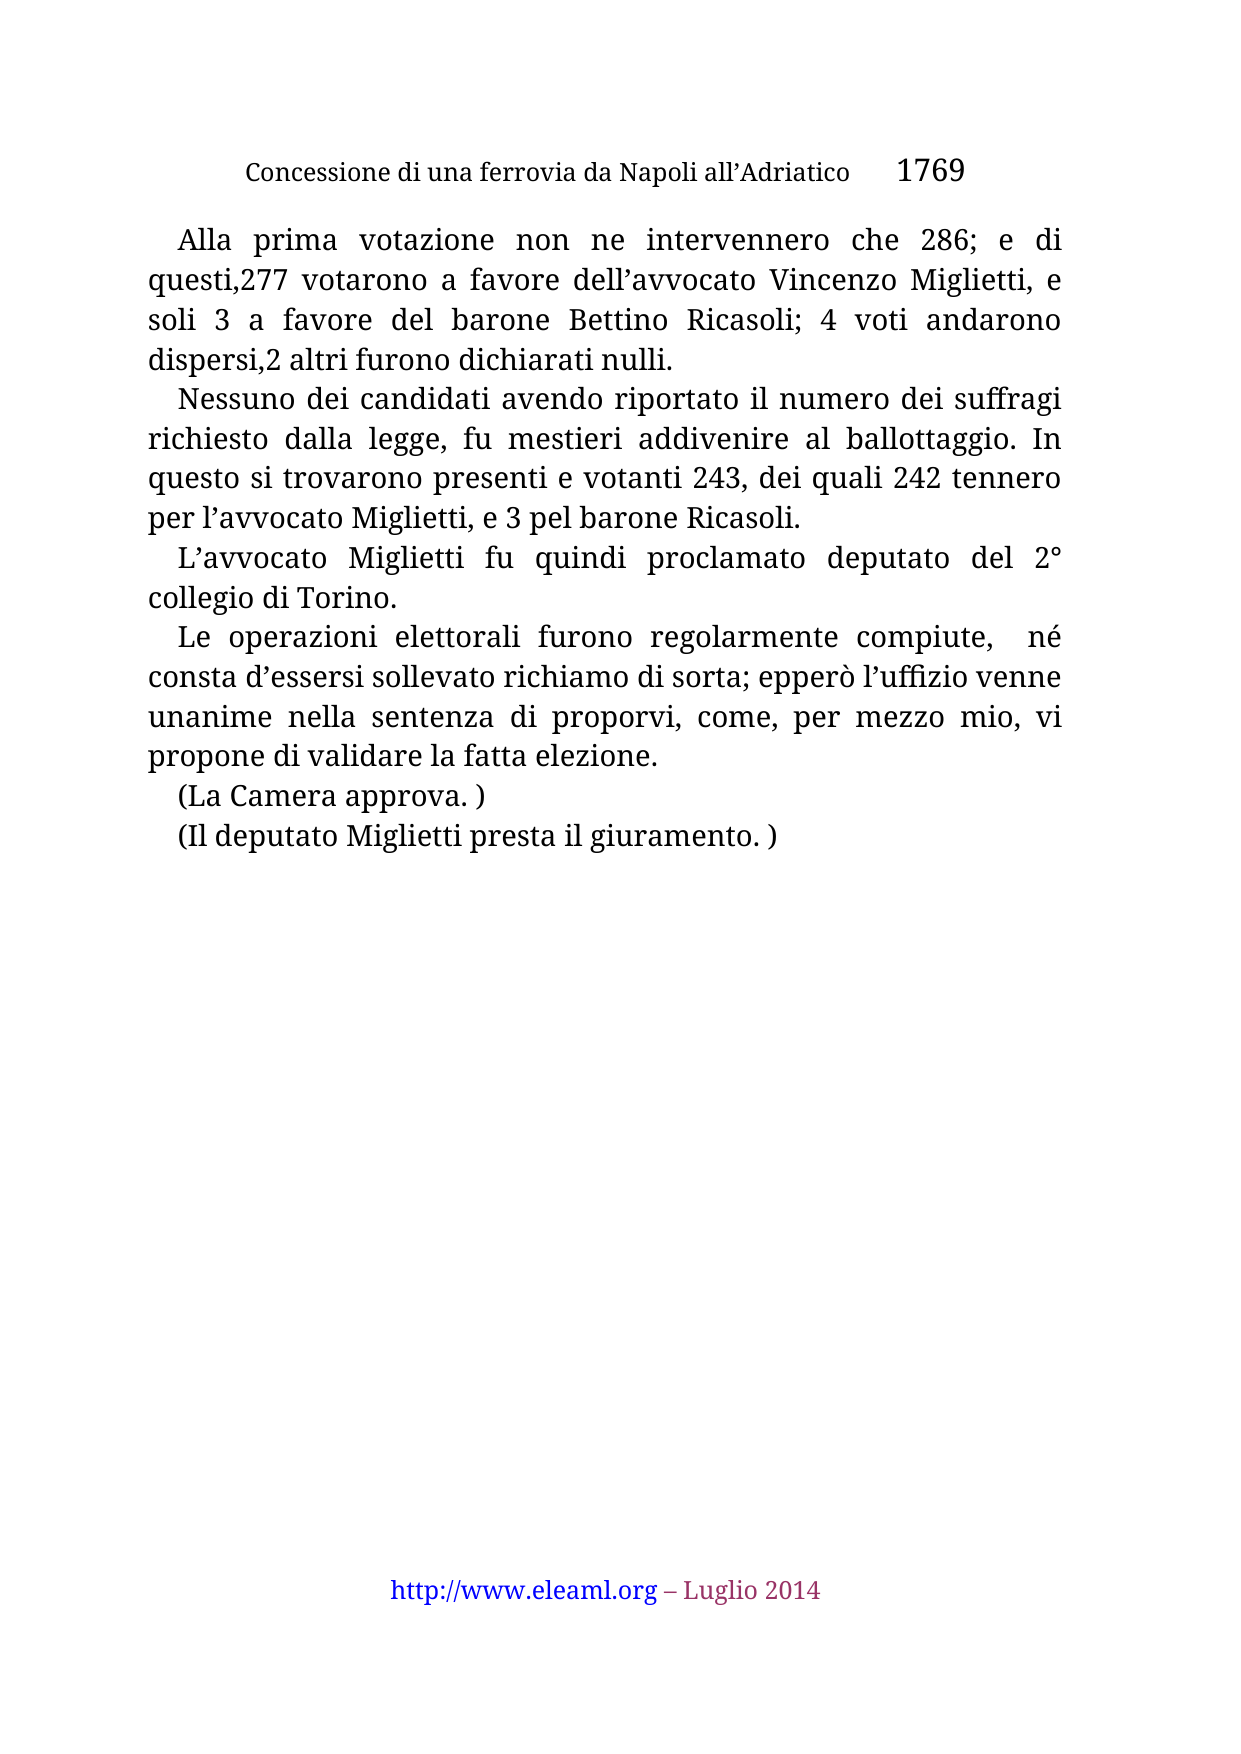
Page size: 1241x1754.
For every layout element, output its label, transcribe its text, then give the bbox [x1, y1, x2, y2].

text L’avvocato Miglietti fu quindi proclamato deputato del 2° collegio di Torino. [148, 537, 1063, 617]
text Alla prima votazione non ne intervennero che 286; e di questi,277 votarono a favore dell’avvocato Vincenzo Miglietti, e soli 3 a favore del barone Bettino Ricasoli; 4 voti andarono dispersi,2 altri furono dichiarati nulli. [148, 220, 1063, 378]
text (Il deputato Miglietti presta il giuramento. ) [148, 815, 1063, 855]
text (La Camera approva. ) [148, 775, 1063, 815]
text Le operazioni elettorali furono regolarmente compiute, né consta d’essersi sollevato richiamo di sorta; epperò l’uffizio venne unanime nella sentenza di proporvi, come, per mezzo mio, vi propone di validare la fatta elezione. [148, 617, 1063, 775]
text Nessuno dei candidati avendo riportato il numero dei suffragi richiesto dalla legge, fu mestieri addivenire al ballottaggio. In questo si trovarono presenti e votanti 243, dei quali 242 tennero per l’avvocato Miglietti, e 3 pel barone Ricasoli. [148, 378, 1063, 537]
